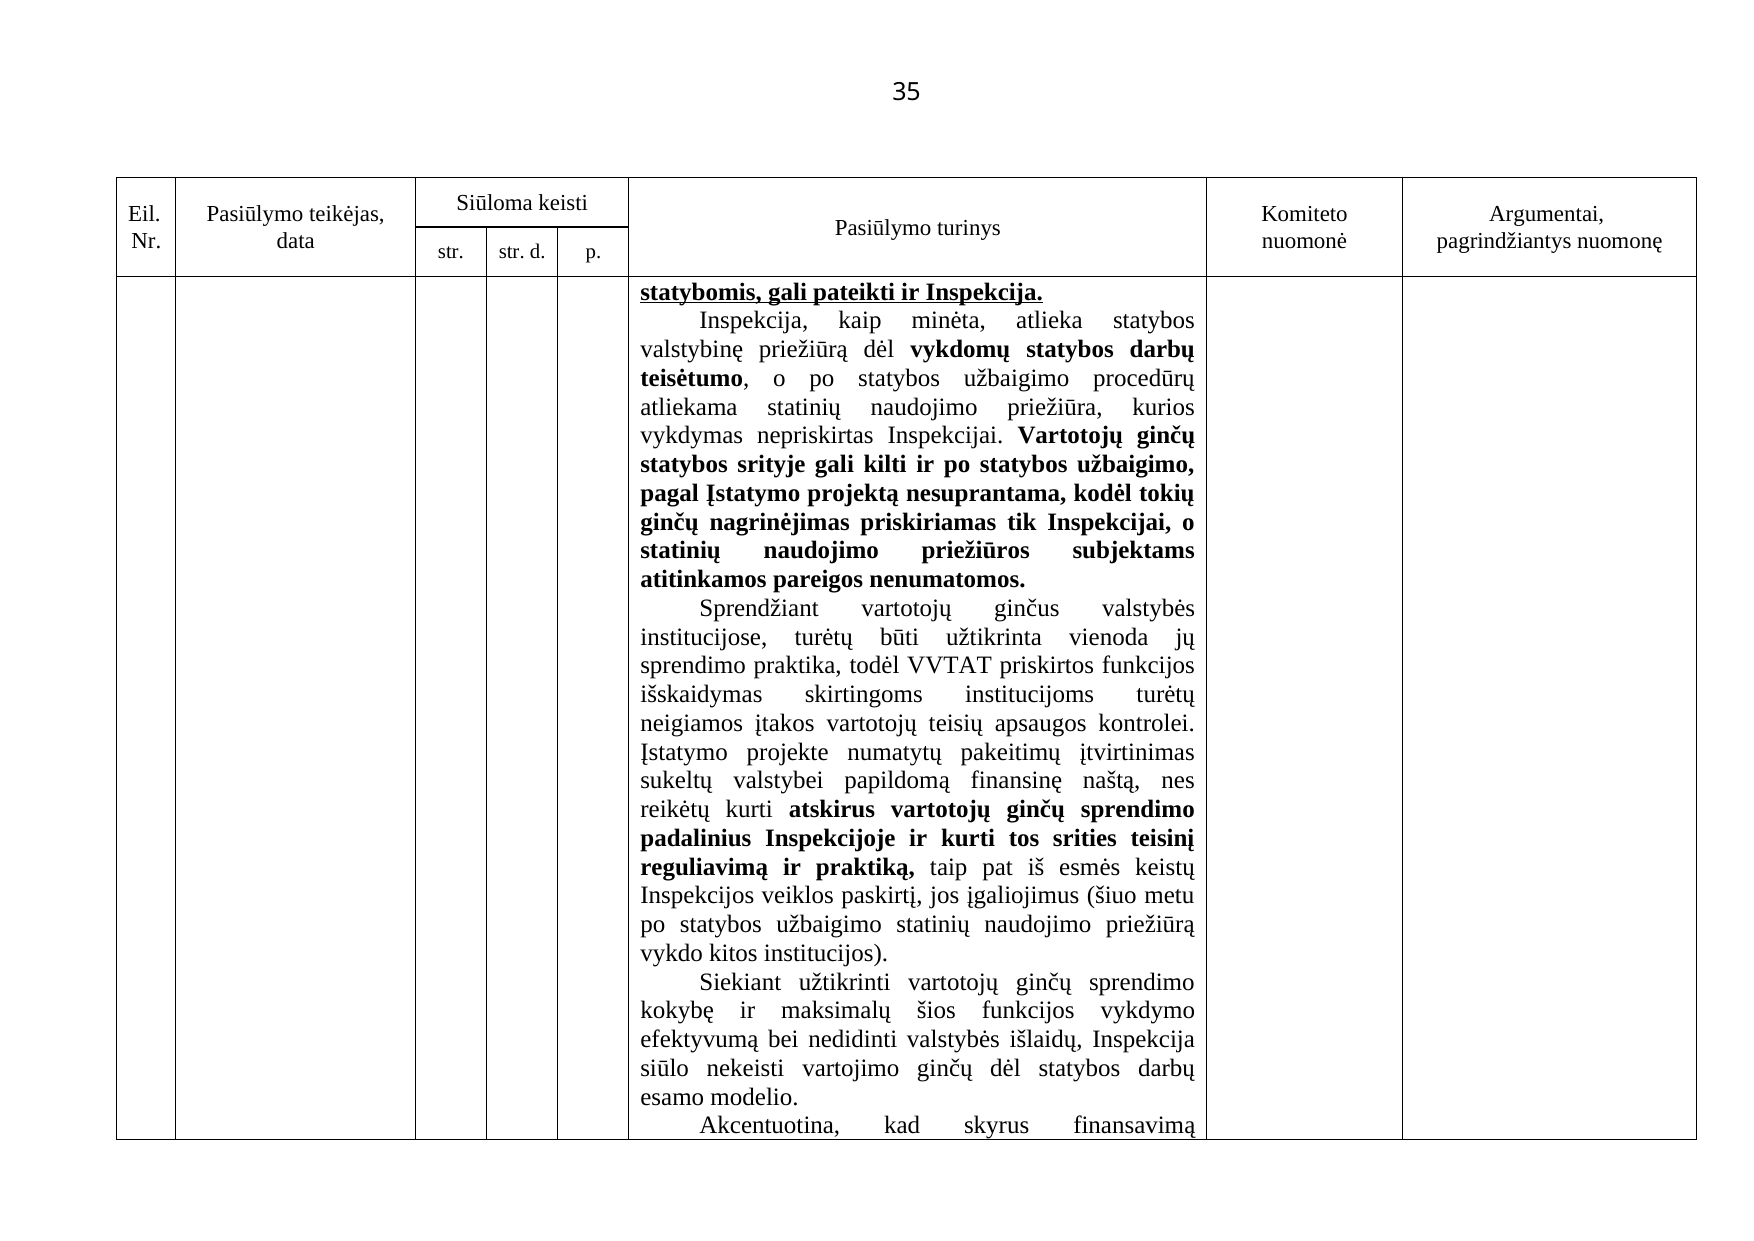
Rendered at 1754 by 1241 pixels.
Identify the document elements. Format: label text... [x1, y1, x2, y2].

table_cell p. [558, 228, 628, 276]
table_cell [487, 277, 557, 1139]
table_cell str. [416, 228, 486, 276]
table_header Komiteto nuomonė [1207, 178, 1402, 276]
table_cell Teisės ir teisėtvarkos komitetas po 2021 m. kovo 2 d. vykusių klausymų kreipėsi į Lietuvos Respublikos Ministrę Pirmininkę, Teisingumo, Sveikatos apsaugos, Susisiekimo ir Aplinkos ministrus, prašydami suderinus priimti bendrą sprendimą, kurios institucijos turėtų nagrinėti Projekto Nr. XIIIP-5328 2 straipsniu siūlomo keisti Vartotojų teisių apsaugos įstatymo 22 straipsnio 1 dalies 4, 5 ir 6 punktuose nurodytus vartojimo ginčus ne teismo tvarka, ir apie priimtus sprendimus informuoti Komitetą. Teisingumo ministrė 2021 m. rugpjūčio 18 d. raštu Nr. (1.18E) 7R-4487 nurodė Komitetui, kad įvertinę neformalių konsultacijų su Sveikatos apsaugos ministerija, Susisiekimo ministerija ir Aplinkos ministerija rezultatus, informuoja, kad nepavyko rasti bendro sprendimo dėl vartojimo ginčus nagrinėjančių institucijų sąrašo išplėtimo, t. y. vartojimo ginčų neteisminio sprendimo funkcijų priskyrimo Lietuvos transporto saugos administracijai, Nacionaliniam visuomenės sveikatos centrui ir Valstybinei teritorijų planavimo ir statybos inspekcijai. Teisingumo ministerija taip pat nurodė, kad kadangi Įstatymo projektas yra įtrauktas į Lietuvos Respublikos Vyriausybės siūlomų svarstyti Seimo 2021 m. rudens sesijoje įstatymų projektų sąrašą ir projektu siekiama užtikrinti Valstybės kontrolės 2019 m. liepos 16 d. valstybinio audito ataskaitoje Nr. VA-4 „Ar užtikrinama vartotojų teisių apsauga“ pateiktų rekomendacijų įgyvendinimą, Teisingumo ministerija, įvertinusi kitų suinteresuotų valstybės institucijų pateiktą poziciją dėl vartojimo ginčų neteisminio sprendimo, siūlo įstatymo projektą Nr. XIIIP-5328 svarstyti eliminuojant nuostatą dėl vartojimo ginčus nagrinėjančių institucijų sistemos išplėtimo (projekto 2 straipsnyje dėstomą 22 straipsnio pakeitimą). Atsižvelgiant į gautus institucijų kreipimusis bei aukščiau nurodytą Teisingumo ministerijos raštą, Projektas patobulintas atsisakant Projekto 2 straipsnyje dėstomo įstatymo 22 straipsnio pakeitimo. [1403, 277, 1696, 1139]
table_cell str. d. [487, 228, 557, 276]
table_header Eil. Nr. [117, 178, 175, 276]
table_header Siūloma keisti [416, 178, 628, 226]
table_cell [558, 277, 628, 1139]
table_header Pasiūlymo teikėjas, data [176, 178, 415, 276]
table_cell Valstybinė teritorijų planavimo ir statybos inspekcija prie Aplinkos ministerijos (toliau – Inspekcija) Lietuvos Respublikos teisės aktų projektų registre susipažino su Lietuvos Respublikos Vyriausybės 2020 m. spalio 21 d. nutarimu Nr. 1168 „Dėl Lietuvos Respublikos vartotojų teisių apsaugos įstatymo Nr. I-657 12, 22, 222, 23, 233, 25, 27, 28, 293, 32, 33, 40 straipsnių, priedo pakeitimo ir įstatymo papildymo 351 ir 352 straipsniais įstatymo projekto pateikimo Lietuvos Respublikos Seimui“ (toliau – Nutarimas). Nutarimu Lietuvos Respublikos Vyriausybė pritarė Lietuvos Respublikos vartotojų teisių apsaugos įstatymo Nr. I-657 12, 22, 222, 23, 233, 25, 27, 28, 293, 32, 33, 40 straipsnių, priedo pakeitimo ir Įstatymo papildymo 351 ir 352 straipsniais įstatymo projektui (toliau – Įstatymo projektas) ir pateikė jį Lietuvos Respublikos Seimui. Įstatymo projektą parengė Lietuvos Respublikos teisingumo ministerijos Teisinės apsaugos grupė. Pažymėtina, kad Įstatymo projekte numatyti pakeitimai susiję su Inspekcijos veikla bei kompetencija, tačiau projektas teisės aktų nustatyta tvarka su Inspekcija nederintas. Su Inspekcijos kompetencija susijusios Įstatymo projekto nuostatos nebuvo svarstytos, jos nesuderintos su kitais teisės aktais ir jiems prieštarauja, o tai neatitinka teisėkūrai keliamų reikalavimų, įtvirtintų Lietuvos Respublikos teisėkūros pagrindų įstatyme. Atkreiptinas dėmesys, kad Įstatymo projekto 2 straipsnyje numatyta: 1. Pakeisti 22 straipsnio 1 dalį ir ją išdėstyti taip: „1. Vartojimo ginčus ne teismo tvarka nagrinėja šios institucijos (toliau – vartojimo ginčus nagrinėjančios institucijos): <...> 6) Valstybinė teritorijų planavimo ir statybos inspekcija prie Lietuvos Respublikos aplinkos ministerijos – vartojimo ginčus dėl statybos darbų“. Šiuo Įstatymo projekto pakeitimu siekiama Inspekcijai nustatyti papildomą funkciją – vartojimo ginčų dėl statybos darbų neteisminį nagrinėjimą. Inspekcija su šia Įstatymo projekte numatyta papildoma funkcija nesutinka dėl šių priežasčių: 1. Dėl Inspekcijos vykdomos veiklos specifikos ir kompetencijos. Vadovaujantis Lietuvos Respublikos teritorijų planavimo ir statybos valstybinės priežiūros įstatymo (toliau – TPSVPĮ) 2 straipsnio 3 dalimi ir 8 straipsnio 1 dalimi statybos valstybinės priežiūros funkcijas vykdo Inspekcija. Inspekcijos kompetencija statybos valstybinės priežiūros srityje reglamentuota TPSVPĮ 8 str. 2 d. Atsižvelgiant į pirmiau nurodytą teisinį reglamentavimą, Inspekcija pagal savo kompetenciją atlieka veiksmus, susijusius su statybos vykdymo teisėtumo patikrinimu, taip pat atlieka patikrinimus, susijusius su statybos dalyvių veiksmų atitikties statybą reglamentuojančių teisės aktų reikalavimams ir pan. Taigi Inspekcija atlieka tik statybos proceso, kuris apima dokumentų tikrinimą ir vizualią statinių apžiūrą, priežiūrą. Pabrėžtina, kad Inspekcijos funkcijos vykdomos iki statybos užbaigimo momento. Statinių naudojimo priežiūra priskirta institucijoms, nurodytoms Statybos įstatymo 49 straipsnio 1 dalyje. Taip pat atkreiptinas dėmesys, kad ginčų pagal vartotojų skundus tyrimas yra teisinio pobūdžio veiksmas, o Inspekcijos specializacija – techninė, inžinerinė, todėl tokios funkcijos iš esmės pagal kompetenciją Inspekcijai nebūdingos ir netikslingos. Taigi parengtas projektas nesuderintas su TPSVPĮ, Lietuvos Respublikos statybos įstatymu ir jiems prieštarauja. 2. Dėl teisinio reguliavimo. Pažymėtina, kad ginčus tarp vartotojų ir statytojų reguliuoja Lietuvos Respublikos civilinio kodekso nuostatos, be to, tokie ginčai gali būti sprendžiami teisme. Taip pat atkreiptinas dėmesys, kad vartotojų teisių apsauga yra specifinė sritis ir ją reglamentuoja specialūs teisės aktai. Valstybinė vartotojų teisių apsaugos tarnyba (toliau – VVTAT) Lietuvos Respublikos vartotojų teisių apsaugos įstatymo (toliau – Įstatymas) nuostatomis jai priskirtiems ginčams nagrinėti sudaro nuolatines vartojimo ginčų komisijas, kurios nagrinėja vartojimo ginčus atitinkamose vartojimo prekių ir paslaugų srityse (Įstatymo 22 straipsnio 1 dalies 6 punktas, 221 straipsnis). Taigi pagal šiuo metu galiojantį teisinį reguliavimą vartotojų ginčus statybų srityje nagrinėja VVTAT. Tokio pobūdžio ginčai sudaro nedidelę VVTAT nagrinėjamų ginčų dalį . Įstatymo 22 straipsnio 2 dalyje numatyta, kad vartojimo ginčus nagrinėjančios institucijos turi teisę: 1) kreiptis į vartotoją dėl papildomos informacijos pateikimo ir nurodyti šios informacijos pateikimo terminą; 2) pareikalauti iš pardavėjo ar paslaugų teikėjo, kuriam pateiktas vartotojo reikalavimas, per nurodytą terminą pateikti paaiškinimus žodžiu ar raštu ir pateikti įrodymus, reikalingus ginčui išspręsti; 3) gauti iš valstybės ir savivaldybių institucijų ir įstaigų, kitų juridinių ar fizinių asmenų informaciją, reikalingą ginčui išnagrinėti ir sprendimui priimti; 4) gauti iš valstybės ir savivaldybių institucijų ir įstaigų, atsakingų už su ginču susijusią vartojimo sritį, išvadas dėl tos institucijos (įstaigos) kompetencijai priskirtų klausimų; 5) pavesti įgaliotajai vartotojų asociacijai atlikti vartojimo ginčų neteisminio sprendimo procedūros veiksmus, išskyrus sprendimų dėl ginčo esmės, sprendimų atsisakyti nagrinėti vartojimo ginčą, sustabdyti ar nutraukti vartojimo ginčo nagrinėjimą priėmimą. Taigi pagal šiuo metu galiojančius teisės aktus vartojimo ginčų neteisminis nagrinėjimas statybos srityje yra optimizuotas (nagrinėja VVTAT). Ši institucija formuoja vienodą šių ginčų nagrinėjimo praktiką, be to, šios srities ginčai, kaip minėta, sudaro mažą VVTAT nagrinėjamų ginčų dalį. Pažymėtina, kad VVTAT, nagrinėdama tokio pobūdžio skundus, iš valstybės, savivaldybių institucijų ir įstaigų, atsakingų už su ginču susijusią vartojimo sritį, turi teisę gauti išvadas. Atitinkamas išvadas, kai klausimai susiję su vykdomomis statybomis, gali pateikti ir Inspekcija. Inspekcija, kaip minėta, atlieka statybos valstybinę priežiūrą dėl vykdomų statybos darbų teisėtumo, o po statybos užbaigimo procedūrų atliekama statinių naudojimo priežiūra, kurios vykdymas nepriskirtas Inspekcijai. Vartotojų ginčų statybos srityje gali kilti ir po statybos užbaigimo, pagal Įstatymo projektą nesuprantama, kodėl tokių ginčų nagrinėjimas priskiriamas tik Inspekcijai, o statinių naudojimo priežiūros subjektams atitinkamos pareigos nenumatomos. Sprendžiant vartotojų ginčus valstybės institucijose, turėtų būti užtikrinta vienoda jų sprendimo praktika, todėl VVTAT priskirtos funkcijos išskaidymas skirtingoms institucijoms turėtų neigiamos įtakos vartotojų teisių apsaugos kontrolei. Įstatymo projekte numatytų pakeitimų įtvirtinimas sukeltų valstybei papildomą finansinę naštą, nes reikėtų kurti atskirus vartotojų ginčų sprendimo padalinius Inspekcijoje ir kurti tos srities teisinį reguliavimą ir praktiką, taip pat iš esmės keistų Inspekcijos veiklos paskirtį, jos įgaliojimus (šiuo metu po statybos užbaigimo statinių naudojimo priežiūrą vykdo kitos institucijos). Siekiant užtikrinti vartotojų ginčų sprendimo kokybę ir maksimalų šios funkcijos vykdymo efektyvumą bei nedidinti valstybės išlaidų, Inspekcija siūlo nekeisti vartojimo ginčų dėl statybos darbų esamo modelio. Akcentuotina, kad skyrus finansavimą laboratoriniams tyrimams ir ekspertizėms Inspekcija pagal kompetenciją VVTAT galėtų teikti ekspertinę pagalbą dėl statomų statinių normatyvinės kokybės ir kitų institucijai priskirtų kompetencijos klausimų, susijusių su VVTAT sprendžiamais vartotojų ginčais. Manytina, kad prieš priimant teisės normas, turi būti visiškai aiškus jų veikimo principas, įvertintas papildomo finansavimo teisėkūros iniciatyvos įgyvendinimui poreikis, atlikta kaštų ir naudos analizė. Inspekcijos vertinimu, įrodymais pagrįsti teisėkūros pasiūlymai turėtų būti išdiskutuoti kartu su politiką formuojančiais ir įgyvendinančias subjektais, kurių teisių ir pareigų apimčiai šių teisėkūros pasiūlymų įgyvendinimas turėtų įtakos. Šiuo atveju nusprendus iš esmės pakeisti vartotojų ginčų nagrinėjimo modelį nei vienas iš šių veiksmų nebuvo atlikti. Siūlomas teisinis Inspekcijos veikimo mechanizmas priėmus įstatymo projektą nėra aiškus, teisėkūros iniciatyva prieštarauja kitų teisės aktų, reglamentuojančių Inspekcijos veiklą, nuostatoms, jų pakeitimo projektai kartu su teikiamu teisėkūros pasiūlymų paketu nepateikti. Taigi, rengiant Įstatymo projektą nebuvo atsižvelgta į Inspekcijos kompetenciją bei esamą teisinį vartojimo ginčų neteisminio nagrinėjimo reglamentavimą. Nenustatytas aiškus institucijų veikimo modelis, tarpusavyje nesuderinti teisės aktai. 3. Dėl lėšų, papildomų pareigybių poreikio. Dėl darbuotojų trūkumo Inspekcijoje (trūksta 35 darbuotojų; apie 15 proc. etatų neužimti), nepakankamo darbo užmokesčio fondo finansavimo ir nekonkurencingų atlyginimų ypač sudėtinga užtikrinti kokybišką statybos valstybinės priežiūrą ir kitų įstaigai priskirtų funkcijų vykdymą. Todėl papildomos ir Inspekcijai nebūdingos funkcijos priskyrimas, nesprendžiant įstaigos finansavimo problemos, nemažinant priskirtų kitų funkcijų, institucijos veiklą paralyžiuotų ir Inspekcija nepajėgtų užtikrinti tinkamo pagal kompetenciją jai priskirtų funkcijų statybos valstybinės priežiūros srityje vykdymo. Be to, papildomos funkcijos priskyrimas nenumatant papildomo finansavimo jos vykdymui nesudarytų prielaidų tinkamam vartotojų ginčų išsprendimui Inspekcijoje, šios funkcijos Inspekcija neturėtų galimybės vykdyti panaudojant turimus resursus. Įstatymo projekto aiškinamajame rašte numatyta nuostatų įsigaliojimo data – 2022 m. sausio 1 d. Inspekcijos nuomone, tai per trumpas laikotarpis, kad valstybės institucijos galėtų tinkamai pasirengti tinkamai vykdyti papildomą funkciją (suplanuoti reikalingus išteklius ir kt.). Kadangi Įstatymo projekte neaptartas papildomo finansavimo teisėkūros iniciatyvos įgyvendinimui poreikis ir nėra žinoma, ar bus skirta papildomų lėšų šiai funkcijai įgyvendinti, projektas peržiūrėtinas ir dėl šios priežasties. Atsižvelgiant į pirmiau išdėstytą, prašome Įstatymo projektą grąžinti tikslinti. [629, 277, 1206, 1139]
table_cell [176, 277, 415, 1139]
table_header Pasiūlymo turinys [629, 178, 1206, 276]
table_header Argumentai, pagrindžiantys nuomonę [1403, 178, 1696, 276]
table_cell [416, 277, 486, 1139]
table_cell [1207, 277, 1402, 1139]
table_cell [117, 277, 175, 1139]
